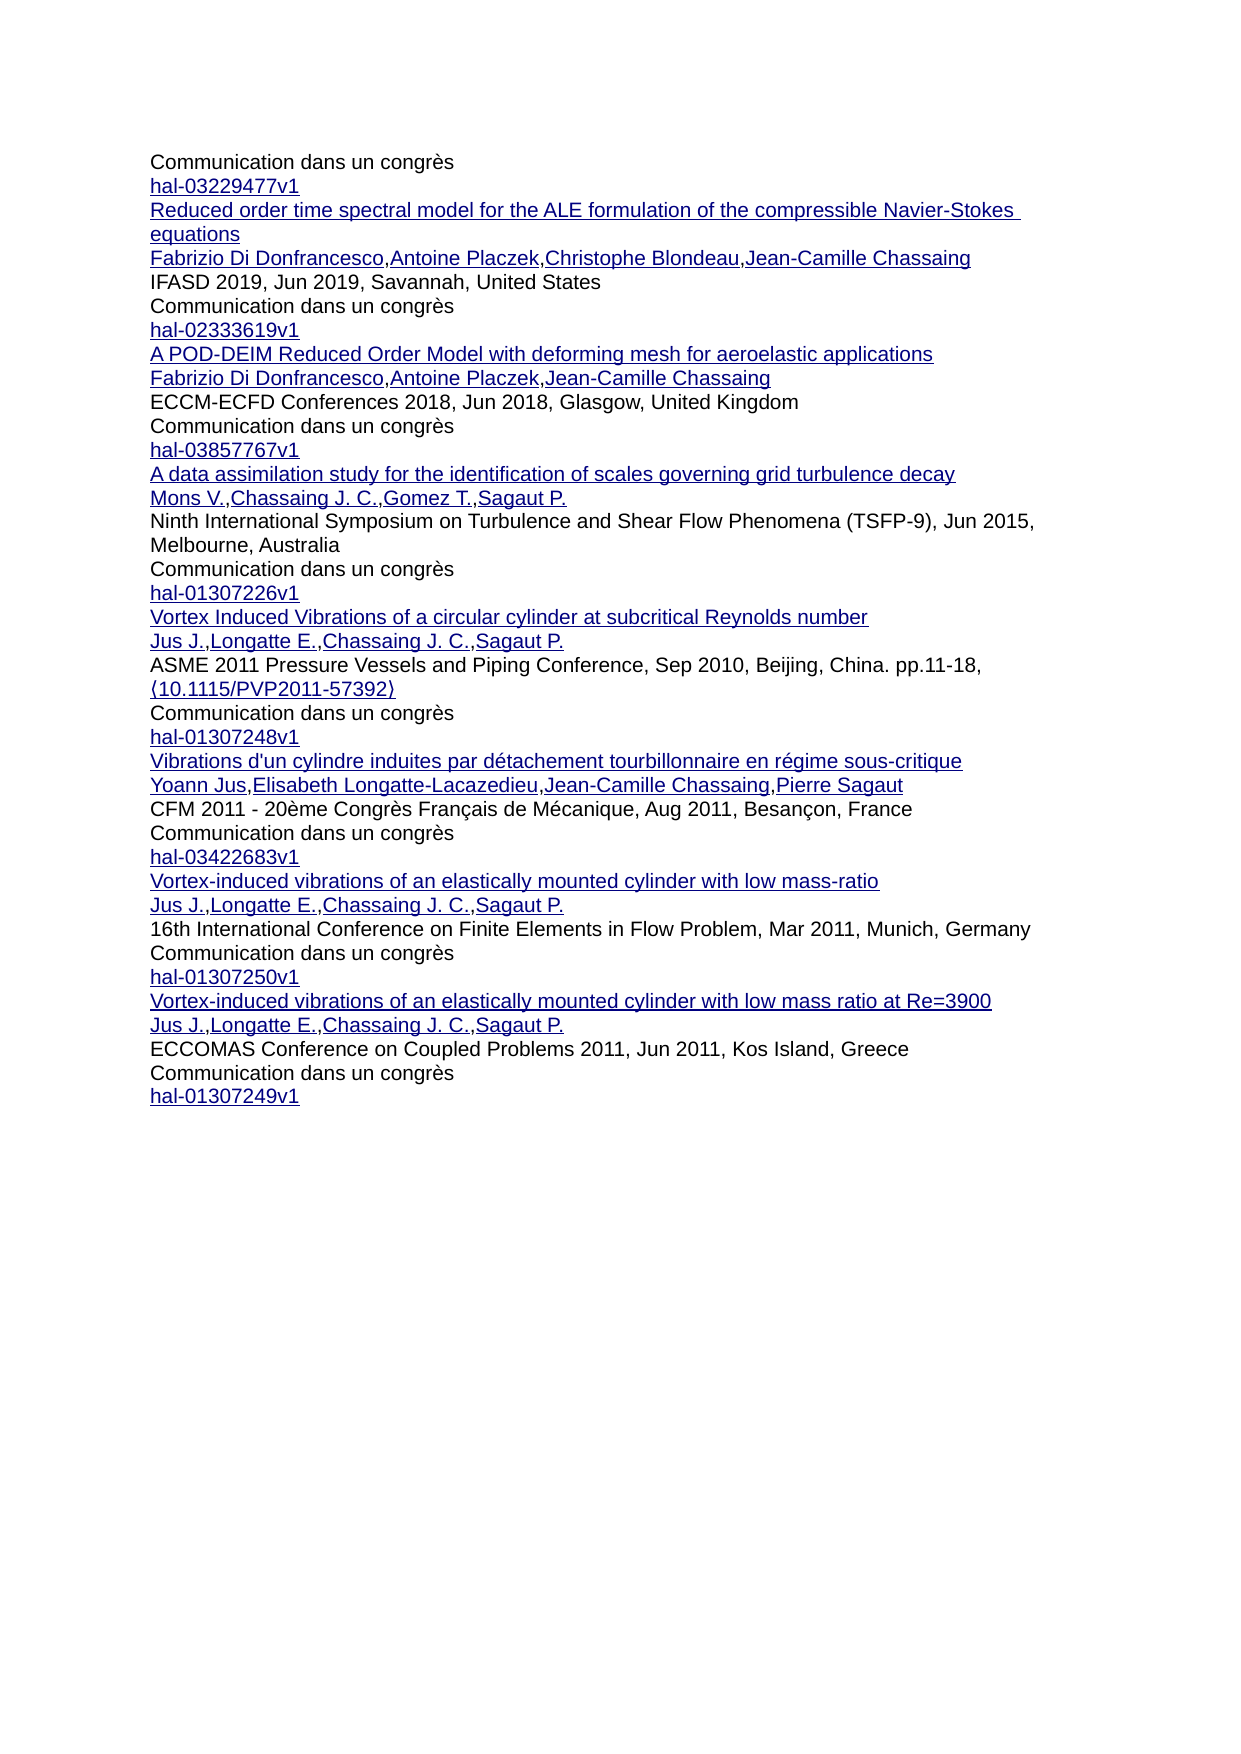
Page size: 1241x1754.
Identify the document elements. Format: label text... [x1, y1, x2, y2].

table_cell Vibrations d'un cylindre induites par détachement tourbillonnaire en régime sous-critique Yoann Jus,Elisabeth Longatte-Lacazedieu,Jean-Camille Chassaing,Pierre Sagaut CFM 2011 - 20ème Congrès Français de Mécanique, Aug 2011, Besançon, France Communication dans un congrès hal-03422683v1 [150, 749, 1090, 869]
table_cell Vortex-induced vibrations of an elastically mounted cylinder with low mass ratio at Re=3900 Jus J.,Longatte E.,Chassaing J. C.,Sagaut P. ECCOMAS Conference on Coupled Problems 2011, Jun 2011, Kos Island, Greece Communication dans un congrès hal-01307249v1 [150, 989, 1090, 1108]
table_cell Vortex Induced Vibrations of a circular cylinder at subcritical Reynolds number Jus J.,Longatte E.,Chassaing J. C.,Sagaut P. ASME 2011 Pressure Vessels and Piping Conference, Sep 2010, Beijing, China. pp.11-18, ⟨10.1115/PVP2011-57392⟩ Communication dans un congrès hal-01307248v1 [150, 605, 1090, 749]
table_cell A data assimilation study for the identification of scales governing grid turbulence decay Mons V.,Chassaing J. C.,Gomez T.,Sagaut P. Ninth International Symposium on Turbulence and Shear Flow Phenomena (TSFP-9), Jun 2015, Melbourne, Australia Communication dans un congrès hal-01307226v1 [150, 461, 1090, 605]
table_cell Communication dans un congrès hal-03229477v1 [150, 150, 1090, 198]
table_cell Reduced order time spectral model for the ALE formulation of the compressible Navier-Stokes equations Fabrizio Di Donfrancesco,Antoine Placzek,Christophe Blondeau,Jean-Camille Chassaing IFASD 2019, Jun 2019, Savannah, United States Communication dans un congrès hal-02333619v1 [150, 198, 1090, 342]
table_cell Vortex-induced vibrations of an elastically mounted cylinder with low mass-ratio Jus J.,Longatte E.,Chassaing J. C.,Sagaut P. 16th International Conference on Finite Elements in Flow Problem, Mar 2011, Munich, Germany Communication dans un congrès hal-01307250v1 [150, 869, 1090, 988]
table_cell A POD-DEIM Reduced Order Model with deforming mesh for aeroelastic applications Fabrizio Di Donfrancesco,Antoine Placzek,Jean-Camille Chassaing ECCM-ECFD Conferences 2018, Jun 2018, Glasgow, United Kingdom Communication dans un congrès hal-03857767v1 [150, 342, 1090, 461]
